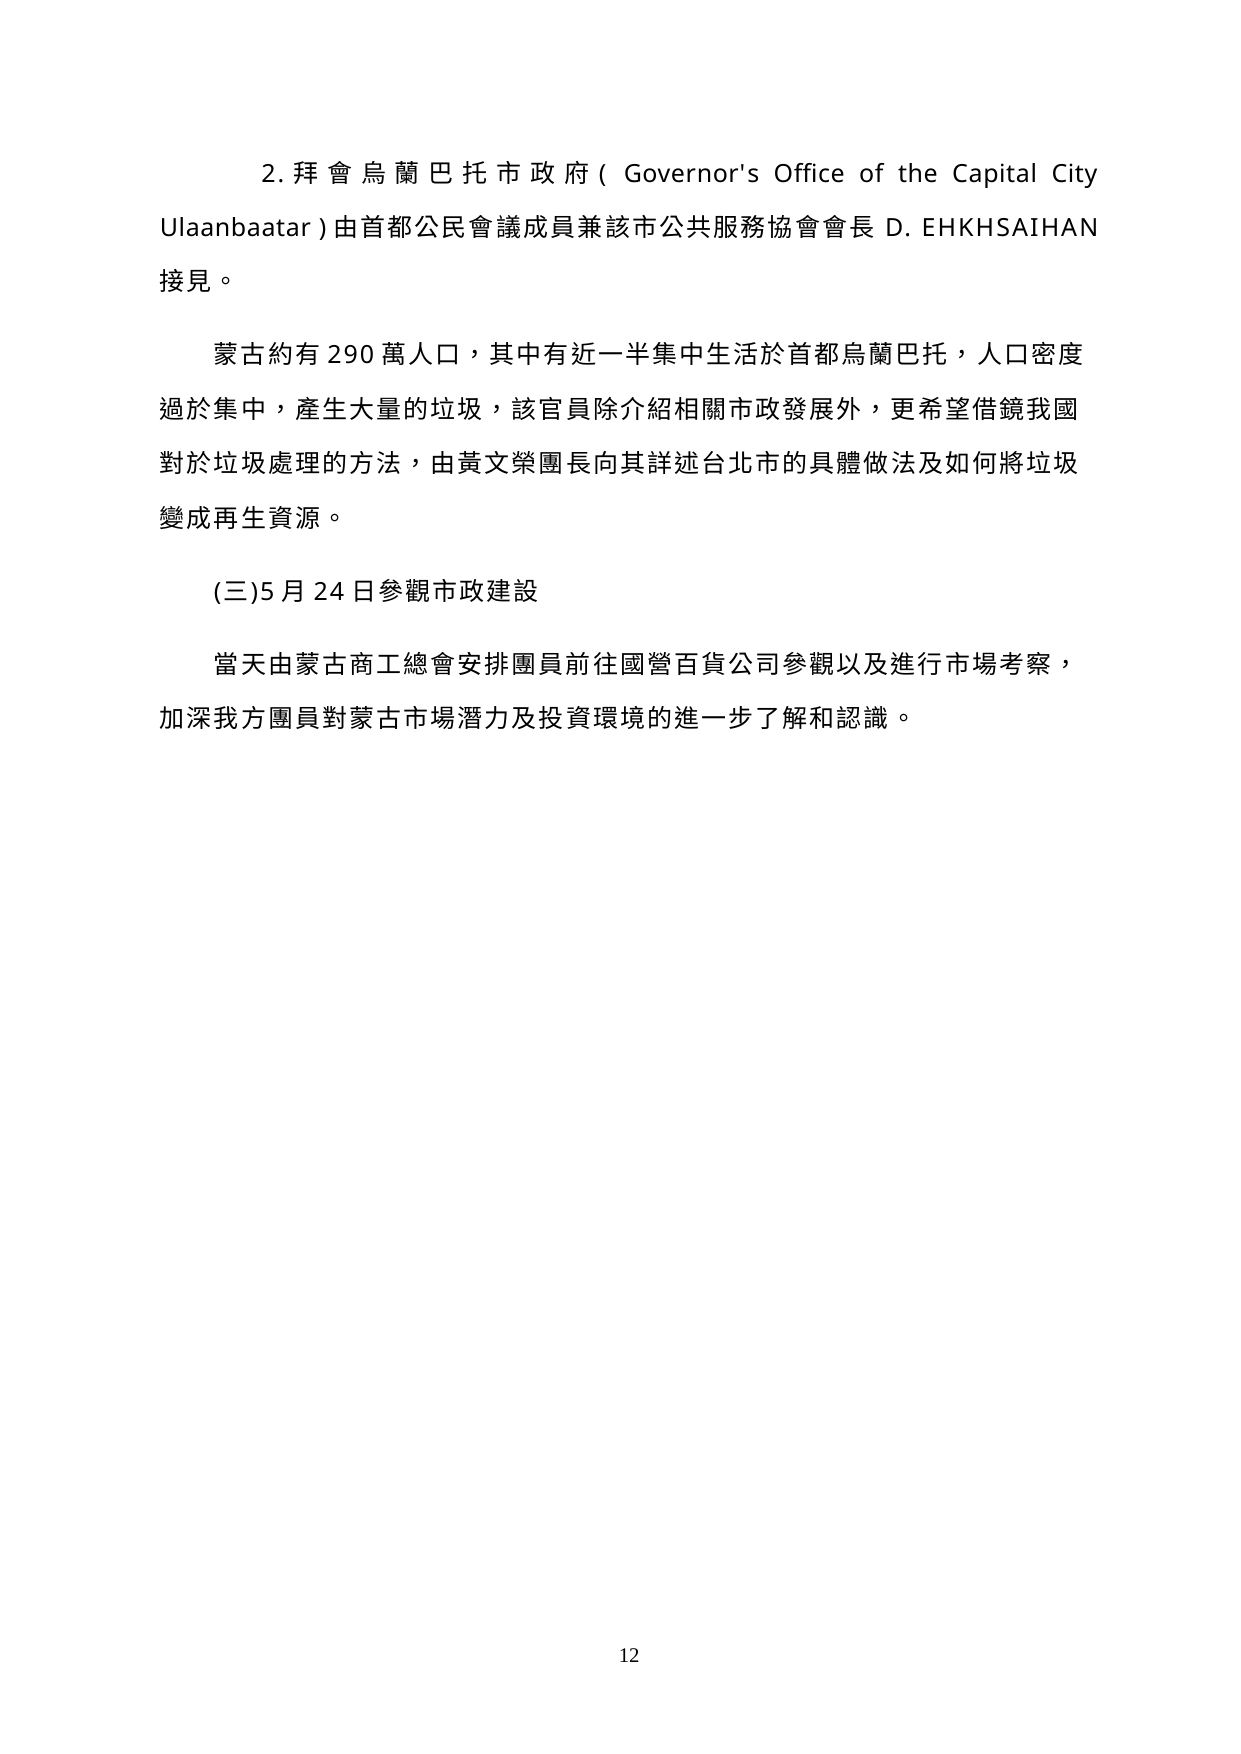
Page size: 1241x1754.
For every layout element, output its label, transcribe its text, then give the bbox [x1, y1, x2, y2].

text (三)5月24日參觀市政建設 [159, 571, 1098, 607]
text 2.拜會烏蘭巴托市政府( Governor's Office of the Capital City Ulaanbaatar ) 由首都公民會議成員兼該市公共服務協會會長 D. EHKHSAIHAN接見。 [159, 153, 1098, 298]
text 蒙古約有290萬人口，其中有近一半集中生活於首都烏蘭巴托，人口密度過於集中，產生大量的垃圾，該官員除介紹相關市政發展外，更希望借鏡我國對於垃圾處理的方法，由黃文榮團長向其詳述台北市的具體做法及如何將垃圾變成再生資源。 [159, 335, 1098, 534]
text 當天由蒙古商工總會安排團員前往國營百貨公司參觀以及進行市場考察，加深我方團員對蒙古市場潛力及投資環境的進一步了解和認識。 [159, 644, 1098, 735]
